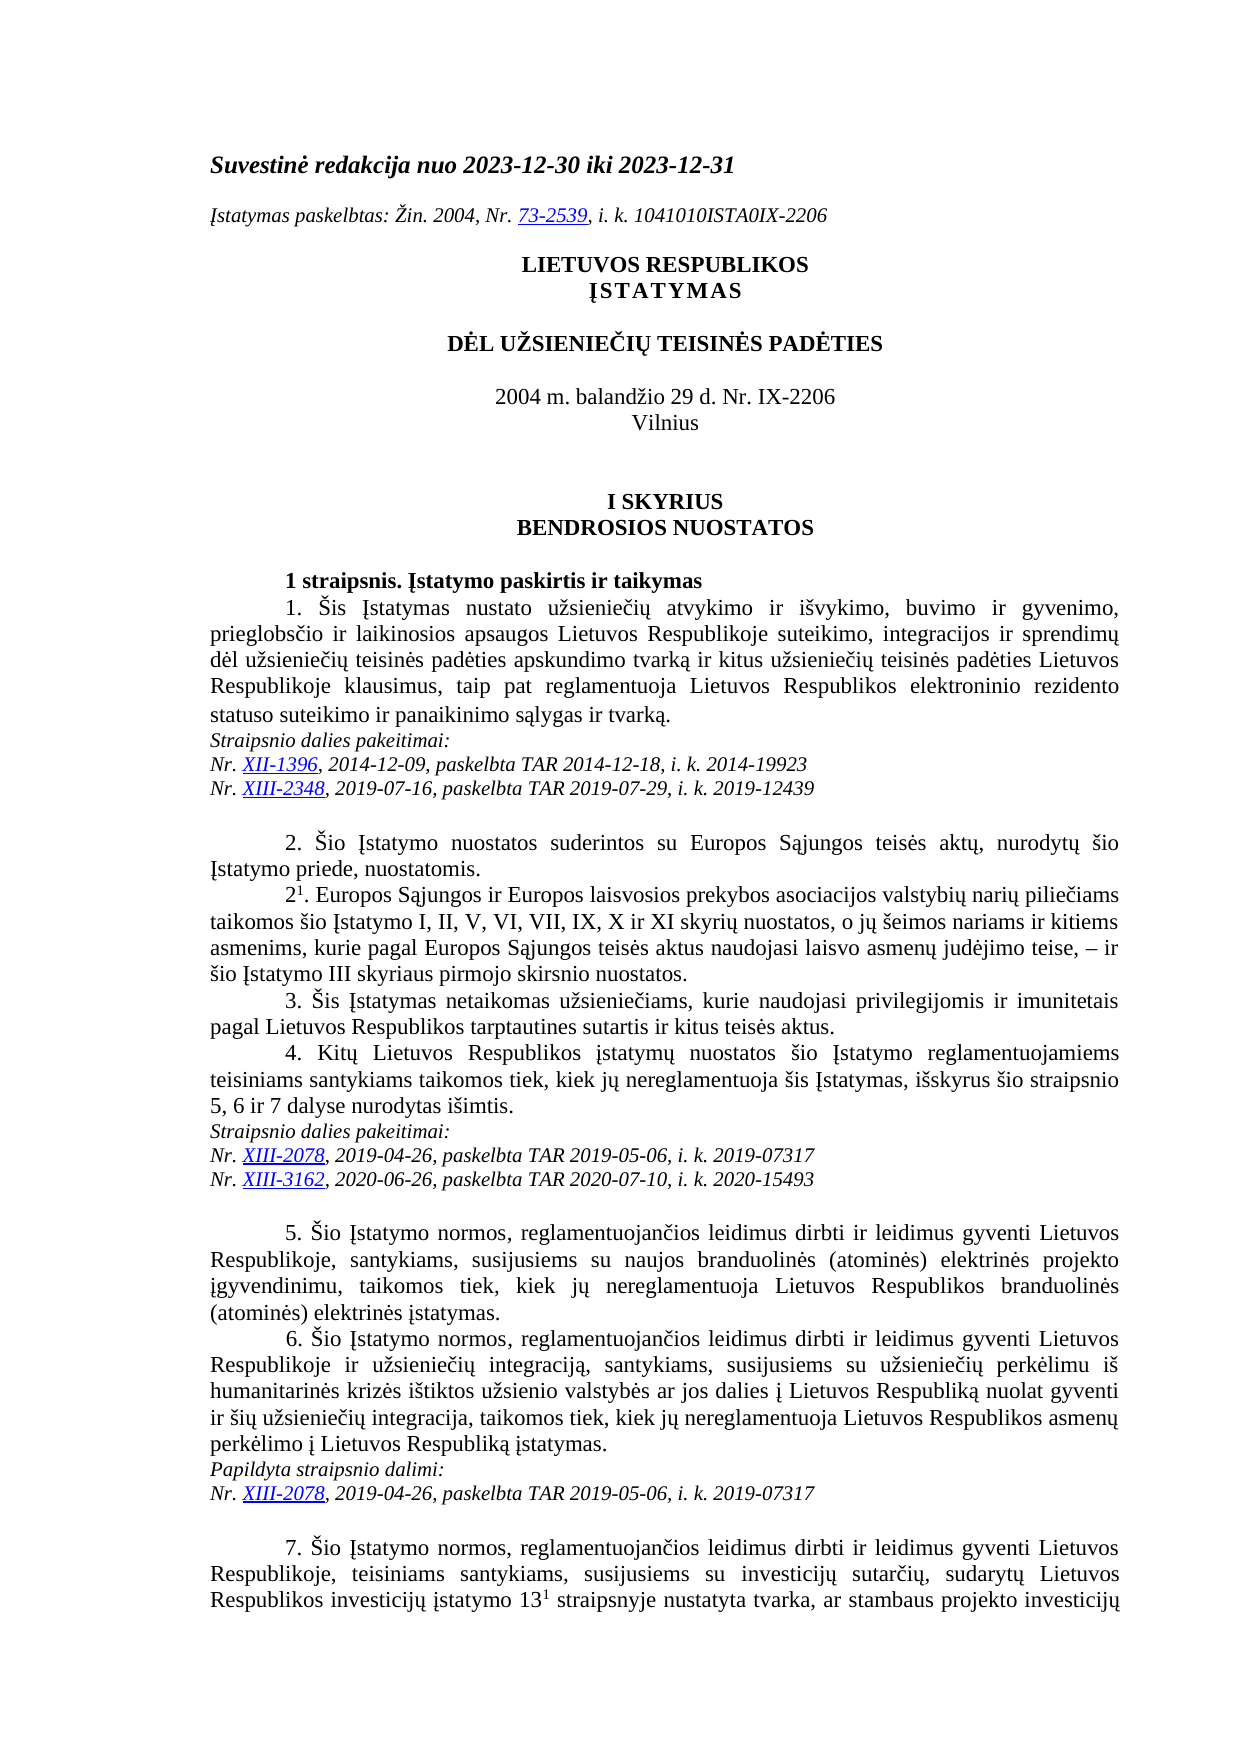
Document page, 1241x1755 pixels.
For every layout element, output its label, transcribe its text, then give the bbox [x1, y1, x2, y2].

text Straipsnio dalies pakeitimai: [210, 1118, 1120, 1143]
text BENDROSIOS NUOSTATOS [210, 514, 1120, 541]
text Nr. XII-1396, 2014-12-09, paskelbta TAR 2014-12-18, i. k. 2014-19923 [210, 752, 1120, 776]
text DĖL UŽSIENIEČIŲ TEISINĖS PADĖTIES [210, 330, 1120, 356]
text 7. Šio Įstatymo normos, reglamentuojančios leidimus dirbti ir leidimus gyventi Lietuvos Respublikoje, teisiniams santykiams, susijusiems su investicijų sutarčių, sudarytų Lietuvos Respublikos investicijų įstatymo 131 straipsnyje nustatyta tvarka, ar stambaus projekto investicijų [210, 1533, 1120, 1613]
text 3. Šis Įstatymas netaikomas užsieniečiams, kurie naudojasi privilegijomis ir imunitetais pagal Lietuvos Respublikos tarptautines sutartis ir kitus teisės aktus. [210, 987, 1120, 1039]
text ĮSTATYMAS [210, 277, 1120, 304]
text 6. Šio Įstatymo normos, reglamentuojančios leidimus dirbti ir leidimus gyventi Lietuvos Respublikoje ir užsieniečių integraciją, santykiams, susijusiems su užsieniečių perkėlimu iš humanitarinės krizės ištiktos užsienio valstybės ar jos dalies į Lietuvos Respubliką nuolat gyventi ir šių užsieniečių integracija, taikomos tiek, kiek jų nereglamentuoja Lietuvos Respublikos asmenų perkėlimo į Lietuvos Respubliką įstatymas. [210, 1325, 1120, 1457]
text Papildyta straipsnio dalimi: [210, 1457, 1120, 1481]
text Suvestinė redakcija nuo 2023-12-30 iki 2023-12-31 [210, 150, 1120, 179]
text 1. Šis Įstatymas nustato užsieniečių atvykimo ir išvykimo, buvimo ir gyvenimo, prieglobsčio ir laikinosios apsaugos Lietuvos Respublikoje suteikimo, integracijos ir sprendimų dėl užsieniečių teisinės padėties apskundimo tvarką ir kitus užsieniečių teisinės padėties Lietuvos Respublikoje klausimus, taip pat reglamentuoja Lietuvos Respublikos elektroninio rezidento statuso suteikimo ir panaikinimo sąlygas ir tvarką. [210, 593, 1120, 728]
text LIETUVOS RESPUBLIKOS [210, 251, 1120, 277]
text 4. Kitų Lietuvos Respublikos įstatymų nuostatos šio Įstatymo reglamentuojamiems teisiniams santykiams taikomos tiek, kiek jų nereglamentuoja šis Įstatymas, išskyrus šio straipsnio 5, 6 ir 7 dalyse nurodytas išimtis. [210, 1039, 1120, 1118]
text 2004 m. balandžio 29 d. Nr. IX-2206 Vilnius [210, 383, 1120, 435]
text Nr. XIII-2078, 2019-04-26, paskelbta TAR 2019-05-06, i. k. 2019-07317 [210, 1143, 1120, 1167]
text 21. Europos Sąjungos ir Europos laisvosios prekybos asociacijos valstybių narių piliečiams taikomos šio Įstatymo I, II, V, VI, VII, IX, X ir XI skyrių nuostatos, o jų šeimos nariams ir kitiems asmenims, kurie pagal Europos Sąjungos teisės aktus naudojasi laisvo asmenų judėjimo teise, – ir šio Įstatymo III skyriaus pirmojo skirsnio nuostatos. [210, 881, 1120, 987]
text Įstatymas paskelbtas: Žin. 2004, Nr. 73-2539, i. k. 1041010ISTA0IX-2206 [210, 203, 1120, 227]
text 1 straipsnis. Įstatymo paskirtis ir taikymas [210, 567, 1120, 593]
text Nr. XIII-2078, 2019-04-26, paskelbta TAR 2019-05-06, i. k. 2019-07317 [210, 1481, 1120, 1505]
text Nr. XIII-3162, 2020-06-26, paskelbta TAR 2020-07-10, i. k. 2020-15493 [210, 1167, 1120, 1191]
subtitle I SKYRIUS [210, 488, 1120, 514]
text 2. Šio Įstatymo nuostatos suderintos su Europos Sąjungos teisės aktų, nurodytų šio Įstatymo priede, nuostatomis. [210, 829, 1120, 881]
text Nr. XIII-2348, 2019-07-16, paskelbta TAR 2019-07-29, i. k. 2019-12439 [210, 776, 1120, 800]
text 5. Šio Įstatymo normos, reglamentuojančios leidimus dirbti ir leidimus gyventi Lietuvos Respublikoje, santykiams, susijusiems su naujos branduolinės (atominės) elektrinės projekto įgyvendinimu, taikomos tiek, kiek jų nereglamentuoja Lietuvos Respublikos branduolinės (atominės) elektrinės įstatymas. [210, 1219, 1120, 1325]
text Straipsnio dalies pakeitimai: [210, 728, 1120, 752]
